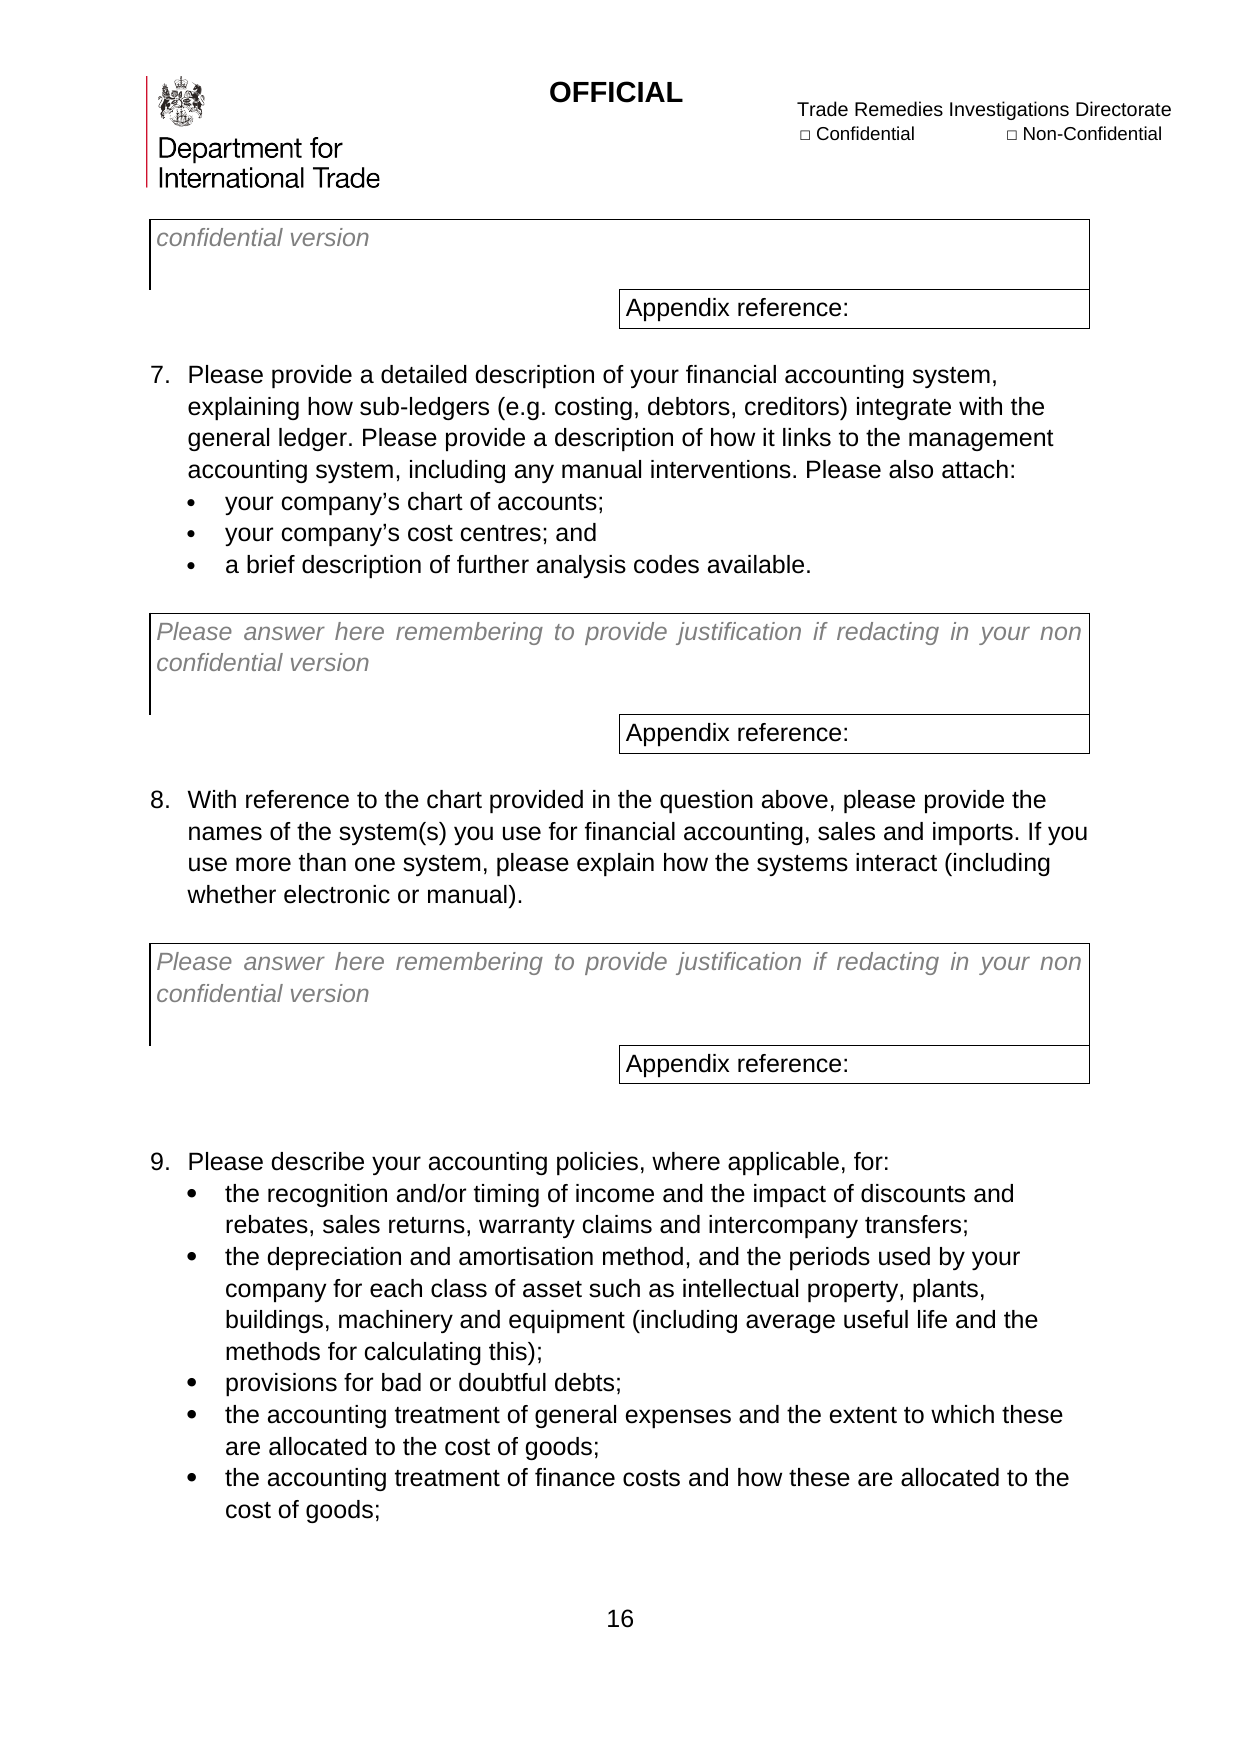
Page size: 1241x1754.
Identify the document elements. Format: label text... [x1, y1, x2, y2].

list With reference to the chart provided in the question above, please provide the names of the system(s) you use for financial accounting, sales and imports. If you use more than one system, please explain how the systems interact (including whether electronic or manual). [150, 785, 1090, 909]
list your company’s chart of accounts; [187, 486, 1090, 515]
list your company’s cost centres; and [187, 518, 1090, 547]
list the depreciation and amortisation method, and the periods used by your company for each class of asset such as intellectual property, plants, buildings, machinery and equipment (including average useful life and the methods for calculating this); [187, 1242, 1090, 1366]
list Please provide a detailed description of your financial accounting system, explaining how sub-ledgers (e.g. costing, debtors, creditors) integrate with the general ledger. Please provide a description of how it links to the management accounting system, including any manual interventions. Please also attach: [150, 360, 1090, 484]
table_header Please answer here remembering to provide justification if redacting in your non confidential version [151, 944, 1089, 1045]
list the recognition and/or timing of income and the impact of discounts and rebates, sales returns, warranty claims and intercompany transfers; [187, 1179, 1090, 1239]
table_cell Appendix reference: [620, 715, 1089, 753]
list the accounting treatment of finance costs and how these are allocated to the cost of goods; [187, 1463, 1090, 1524]
table_cell [150, 290, 619, 328]
table_cell [150, 715, 619, 753]
table_header confidential version [151, 220, 1089, 289]
table_cell [150, 1046, 619, 1083]
list Please describe your accounting policies, where applicable, for: [150, 1147, 1090, 1176]
list provisions for bad or doubtful debts; [187, 1368, 1090, 1397]
table_header Please answer here remembering to provide justification if redacting in your non confidential version [151, 614, 1089, 714]
list the accounting treatment of general expenses and the extent to which these are allocated to the cost of goods; [187, 1400, 1090, 1461]
table_cell Appendix reference: [620, 290, 1089, 328]
list a brief description of further analysis codes available. [187, 549, 1090, 578]
table_cell Appendix reference: [620, 1046, 1089, 1083]
